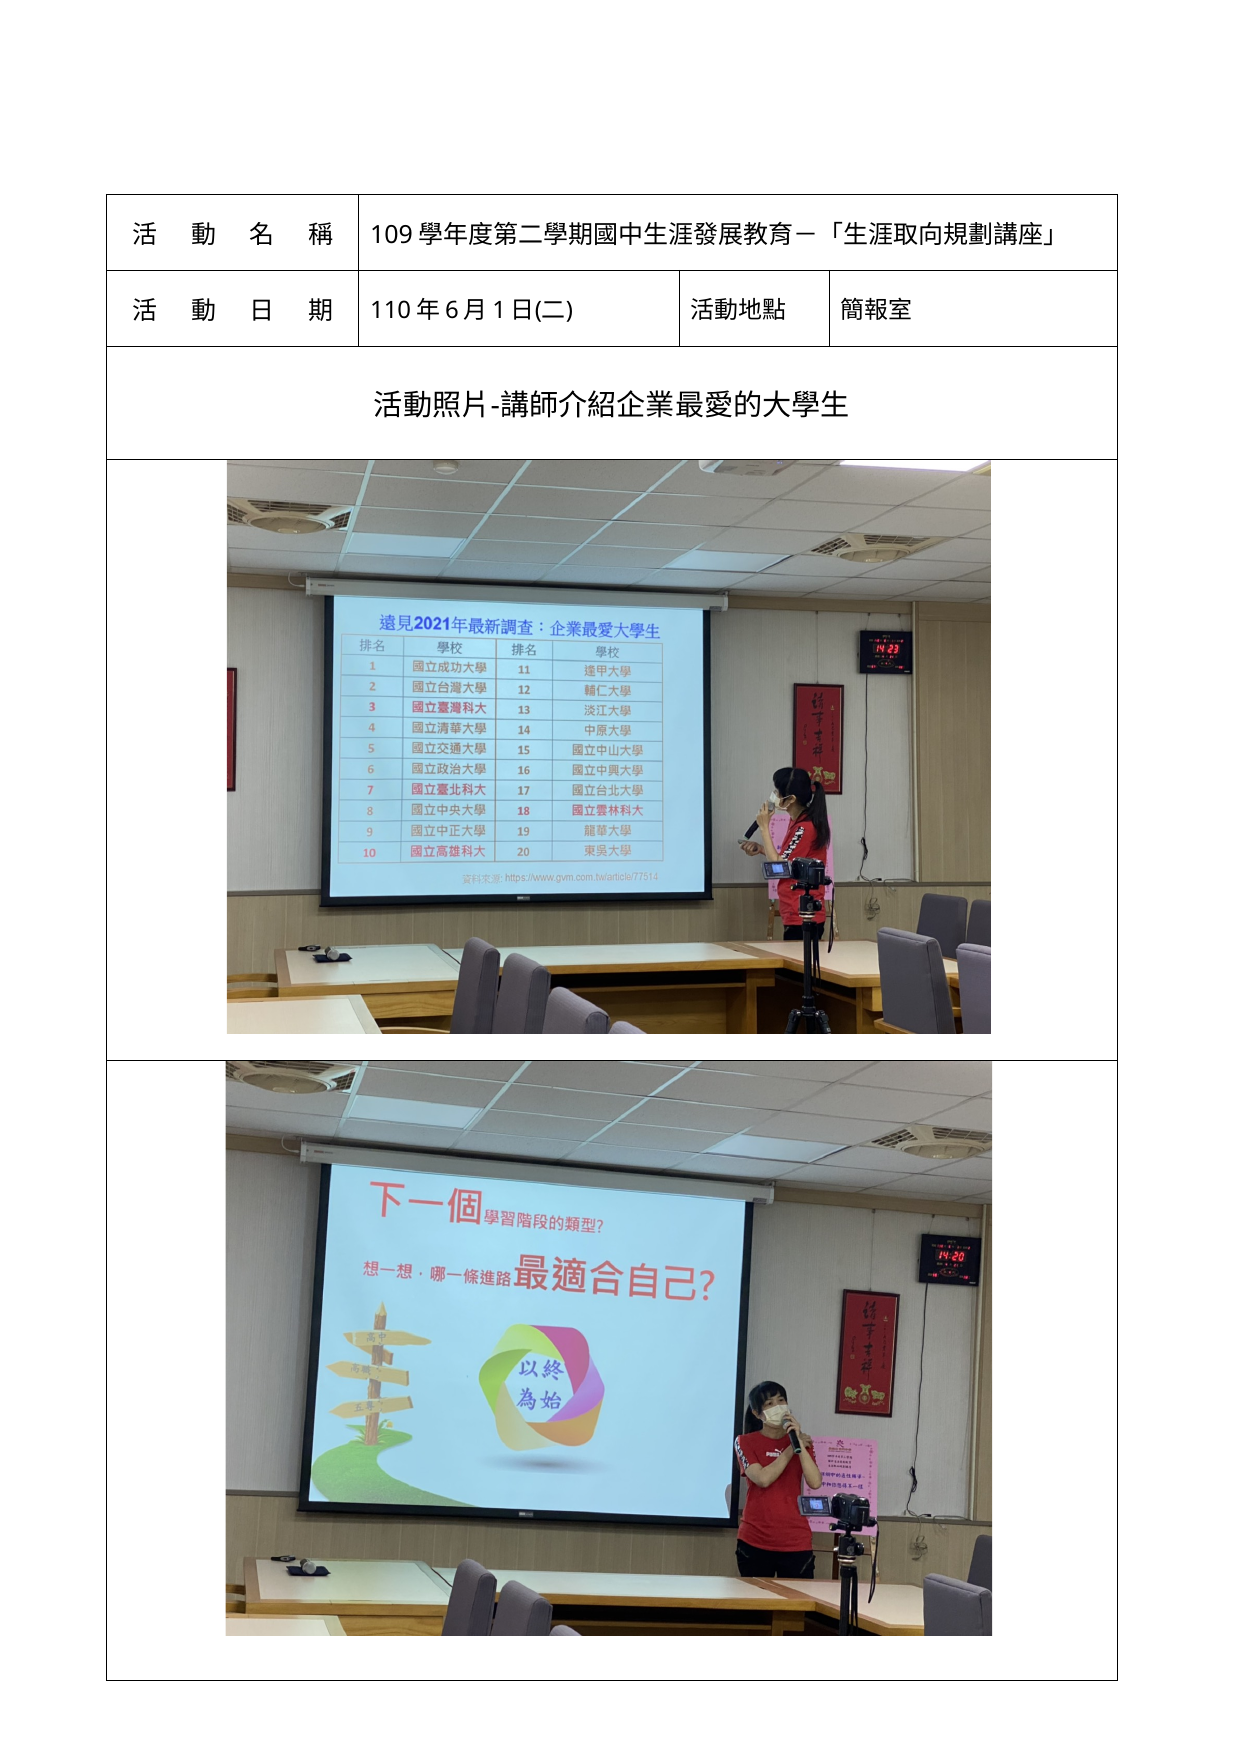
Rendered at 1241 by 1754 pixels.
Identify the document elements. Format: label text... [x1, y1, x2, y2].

picture [226, 460, 991, 1034]
table_cell 活動照片-講師介紹企業最愛的大學生 [107, 347, 1117, 459]
picture [225, 1061, 993, 1636]
table_cell 110年6月1日(二) [359, 271, 679, 346]
table_cell [107, 1061, 1117, 1680]
table_cell [107, 460, 1117, 1060]
table_header 活動名稱 [107, 195, 358, 270]
table_cell 活動日期 [107, 271, 358, 346]
table_cell 簡報室 [830, 271, 1117, 346]
table_header 109學年度第二學期國中生涯發展教育－「生涯取向規劃講座」 [359, 195, 1117, 270]
table_cell 活動地點 [680, 271, 829, 346]
